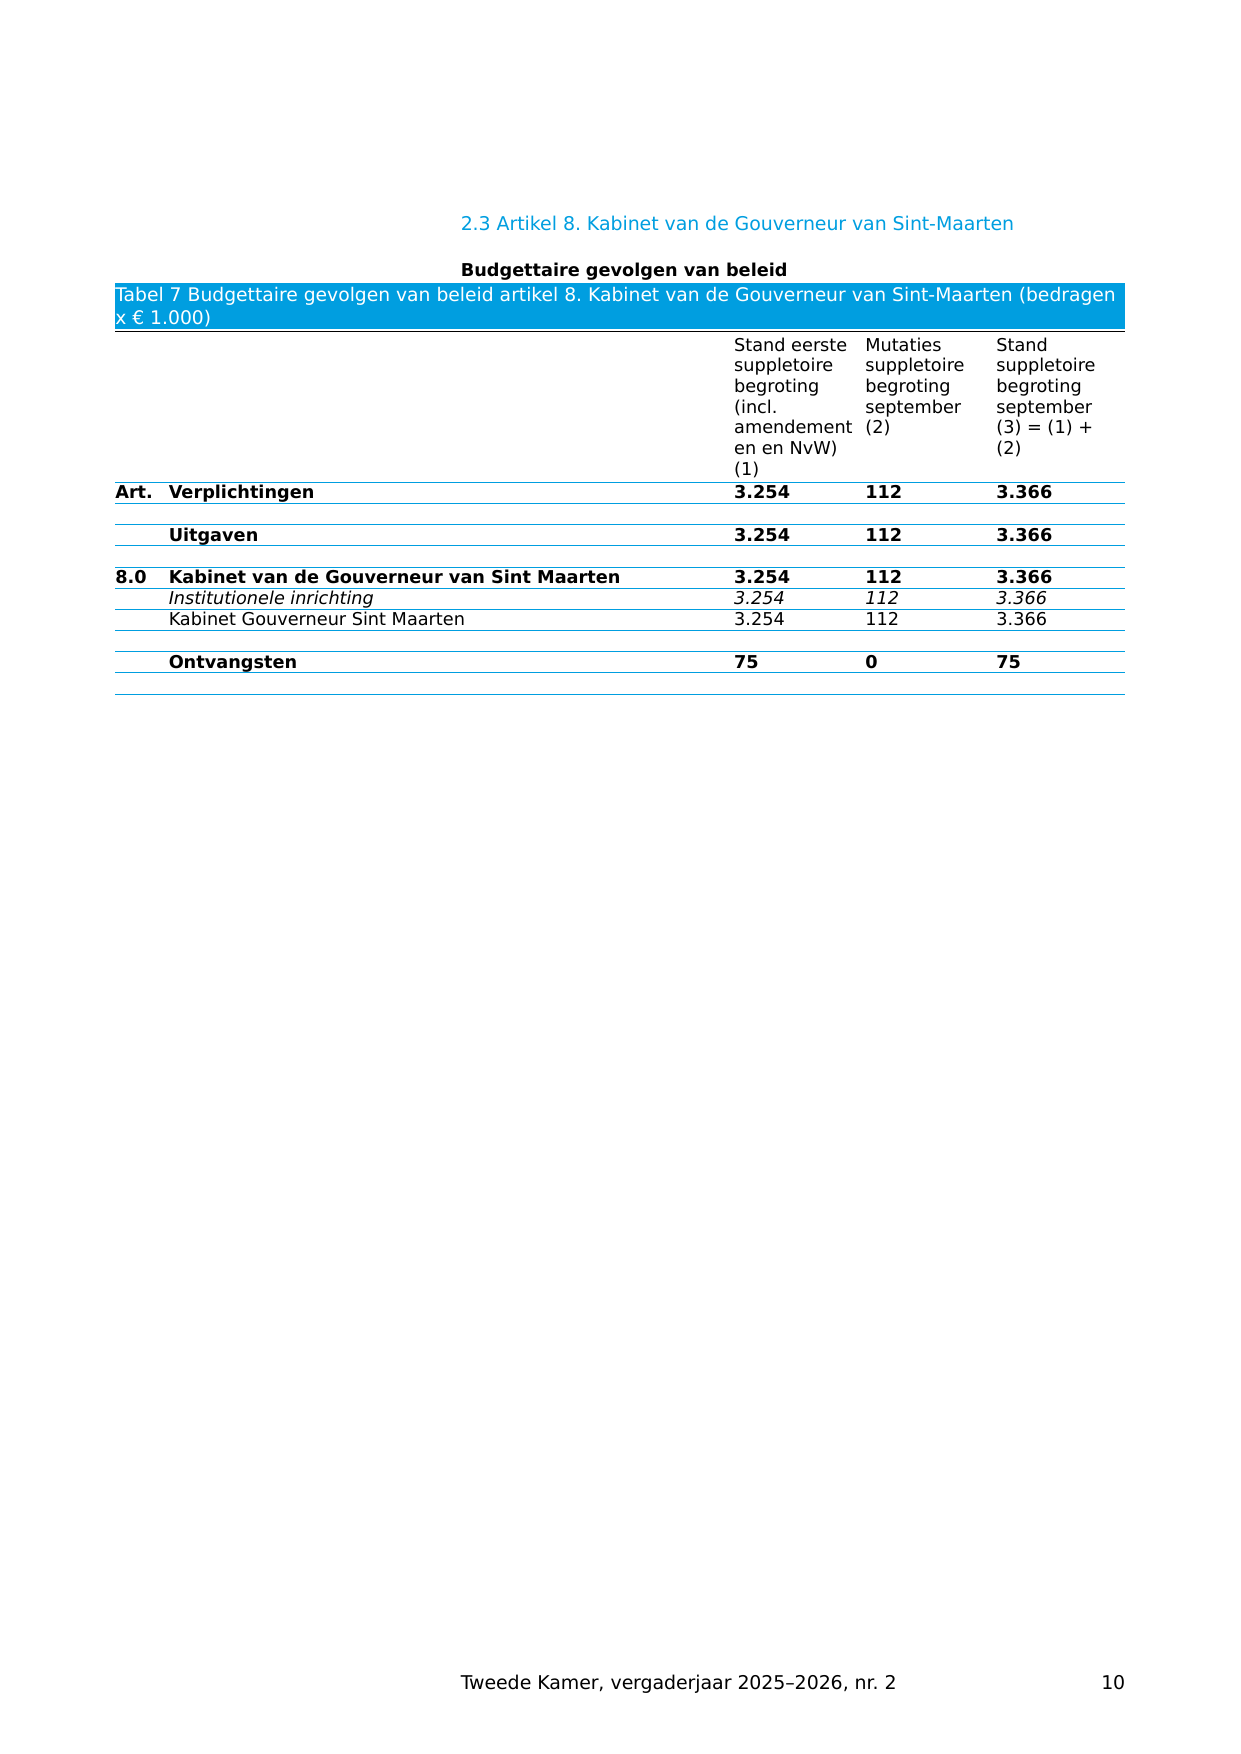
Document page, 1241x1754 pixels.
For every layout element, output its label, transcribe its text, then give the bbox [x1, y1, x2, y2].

table_cell Art. [115, 483, 166, 503]
table_cell [166, 546, 731, 567]
table_cell [115, 589, 166, 609]
table_cell [166, 631, 731, 651]
table_cell 75 [731, 652, 862, 672]
table_cell [731, 673, 862, 693]
table_cell 3.366 [993, 589, 1125, 609]
table_cell [115, 610, 166, 630]
table_cell Uitgaven [166, 525, 731, 545]
table_cell [166, 332, 731, 482]
table_cell [993, 673, 1125, 693]
table_cell 8.0 [115, 568, 166, 588]
text Budgettaire gevolgen van beleid [461, 258, 1125, 281]
table_cell 3.366 [993, 568, 1125, 588]
table_cell [731, 631, 862, 651]
table_cell 3.254 [731, 525, 862, 545]
table_cell [166, 673, 731, 693]
table_cell [862, 546, 993, 567]
table_cell [166, 504, 731, 524]
table_cell Institutionele inrichting [166, 589, 731, 609]
table_cell Stand eerste suppletoire begroting (incl. amendementen en NvW) (1) [731, 332, 862, 482]
table_cell 112 [862, 568, 993, 588]
table_cell [115, 504, 166, 524]
table_cell [115, 546, 166, 567]
table_cell [115, 673, 166, 693]
table_cell 3.254 [731, 610, 862, 630]
table_cell Mutaties suppletoire begroting september (2) [862, 332, 993, 482]
table_cell 3.366 [993, 525, 1125, 545]
table_cell Kabinet van de Gouverneur van Sint Maarten [166, 568, 731, 588]
table_cell [993, 546, 1125, 567]
table_cell 3.366 [993, 610, 1125, 630]
table_cell 112 [862, 483, 993, 503]
table_cell [115, 631, 166, 651]
title 2.3 Artikel 8. Kabinet van de Gouverneur van Sint-Maarten [461, 213, 1125, 235]
table_cell 3.254 [731, 568, 862, 588]
table_cell [731, 546, 862, 567]
table_cell 3.254 [731, 483, 862, 503]
table_cell Stand suppletoire begroting september (3) = (1) + (2) [993, 332, 1125, 482]
table_cell 3.366 [993, 483, 1125, 503]
table_cell [115, 652, 166, 672]
table_cell [115, 525, 166, 545]
table_cell 0 [862, 652, 993, 672]
table_cell [862, 673, 993, 693]
table_cell Ontvangsten [166, 652, 731, 672]
table_cell [115, 332, 166, 482]
table_cell [993, 504, 1125, 524]
table_cell Verplichtingen [166, 483, 731, 503]
table_cell [731, 504, 862, 524]
table_cell 3.254 [731, 589, 862, 609]
table_cell 112 [862, 610, 993, 630]
table_cell Kabinet Gouverneur Sint Maarten [166, 610, 731, 630]
table_cell 112 [862, 589, 993, 609]
table_cell [862, 504, 993, 524]
table_cell [993, 631, 1125, 651]
table_cell [862, 631, 993, 651]
table_cell 112 [862, 525, 993, 545]
table_cell 75 [993, 652, 1125, 672]
